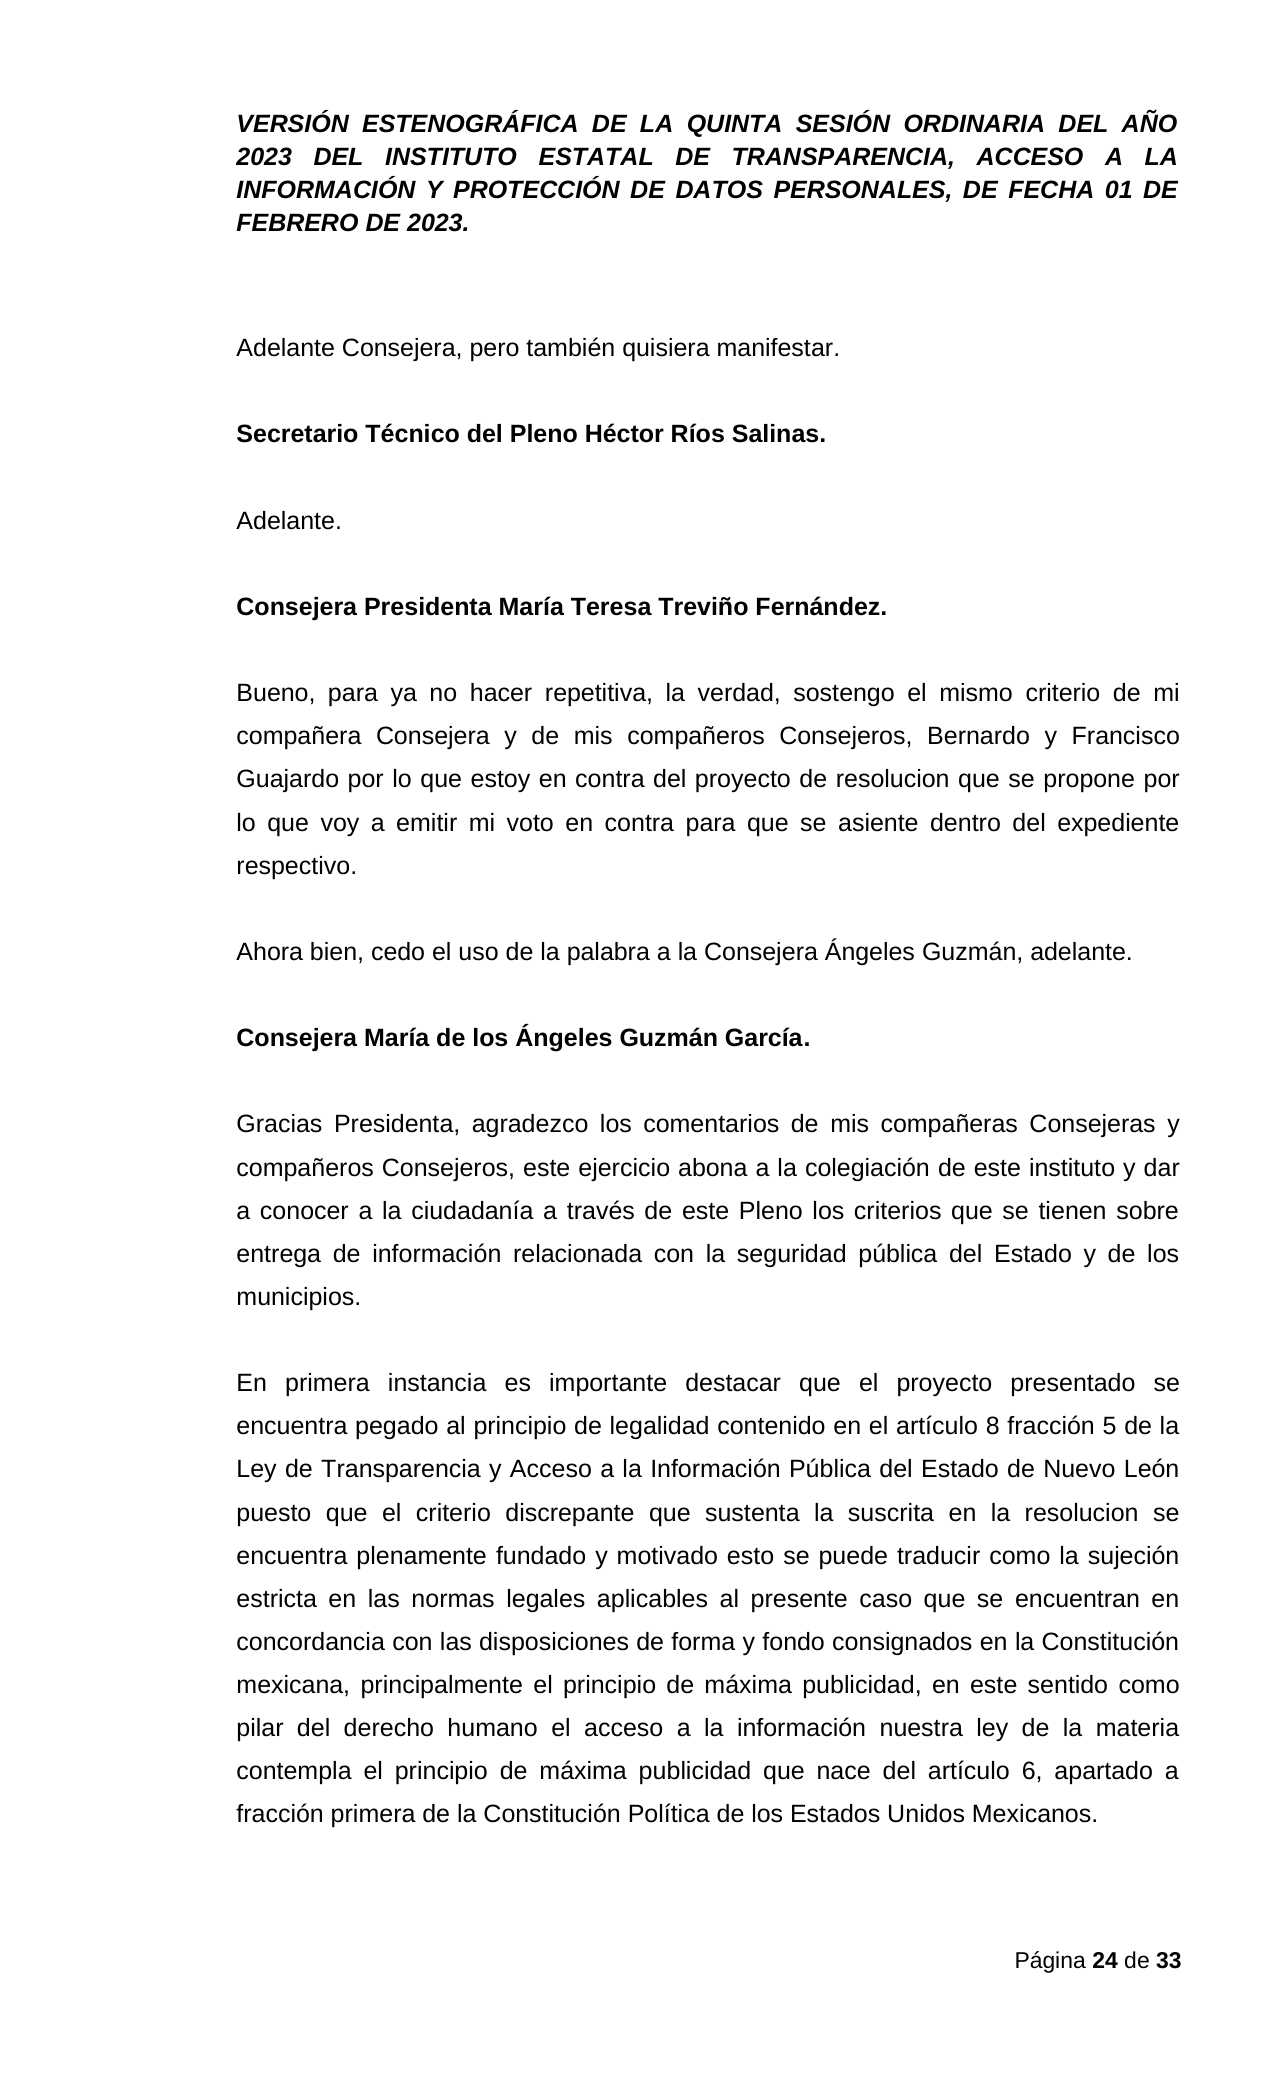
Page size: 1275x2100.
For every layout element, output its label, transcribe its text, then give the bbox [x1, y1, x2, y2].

text Ahora bien, cedo el uso de la palabra a la Consejera Ángeles Guzmán, adelante. [236, 937, 1181, 966]
text Gracias Presidenta, agradezco los comentarios de mis compañeras Consejeras y compañeros Consejeros, este ejercicio abona a la colegiación de este instituto y dar a conocer a la ciudadanía a través de este Pleno los criterios que se tienen sobre entrega de información relacionada con la seguridad pública del Estado y de los municipios. [236, 1109, 1181, 1311]
text En primera instancia es importante destacar que el proyecto presentado se encuentra pegado al principio de legalidad contenido en el artículo 8 fracción 5 de la Ley de Transparencia y Acceso a la Información Pública del Estado de Nuevo León puesto que el criterio discrepante que sustenta la suscrita en la resolucion se encuentra plenamente fundado y motivado esto se puede traducir como la sujeción estricta en las normas legales aplicables al presente caso que se encuentran en concordancia con las disposiciones de forma y fondo consignados en la Constitución mexicana, principalmente el principio de máxima publicidad, en este sentido como pilar del derecho humano el acceso a la información nuestra ley de la materia contempla el principio de máxima publicidad que nace del artículo 6, apartado a fracción primera de la Constitución Política de los Estados Unidos Mexicanos. [236, 1368, 1181, 1828]
text Bueno, para ya no hacer repetitiva, la verdad, sostengo el mismo criterio de mi compañera Consejera y de mis compañeros Consejeros, Bernardo y Francisco Guajardo por lo que estoy en contra del proyecto de resolucion que se propone por lo que voy a emitir mi voto en contra para que se asiente dentro del expediente respectivo. [236, 678, 1181, 879]
text Adelante Consejera, pero también quisiera manifestar. [236, 333, 1181, 362]
text Consejera Presidenta María Teresa Treviño Fernández. [236, 592, 1181, 621]
text Consejera María de los Ángeles Guzmán García. [236, 1023, 1181, 1052]
text Adelante. [236, 506, 1181, 534]
text Secretario Técnico del Pleno Héctor Ríos Salinas. [236, 419, 1181, 448]
